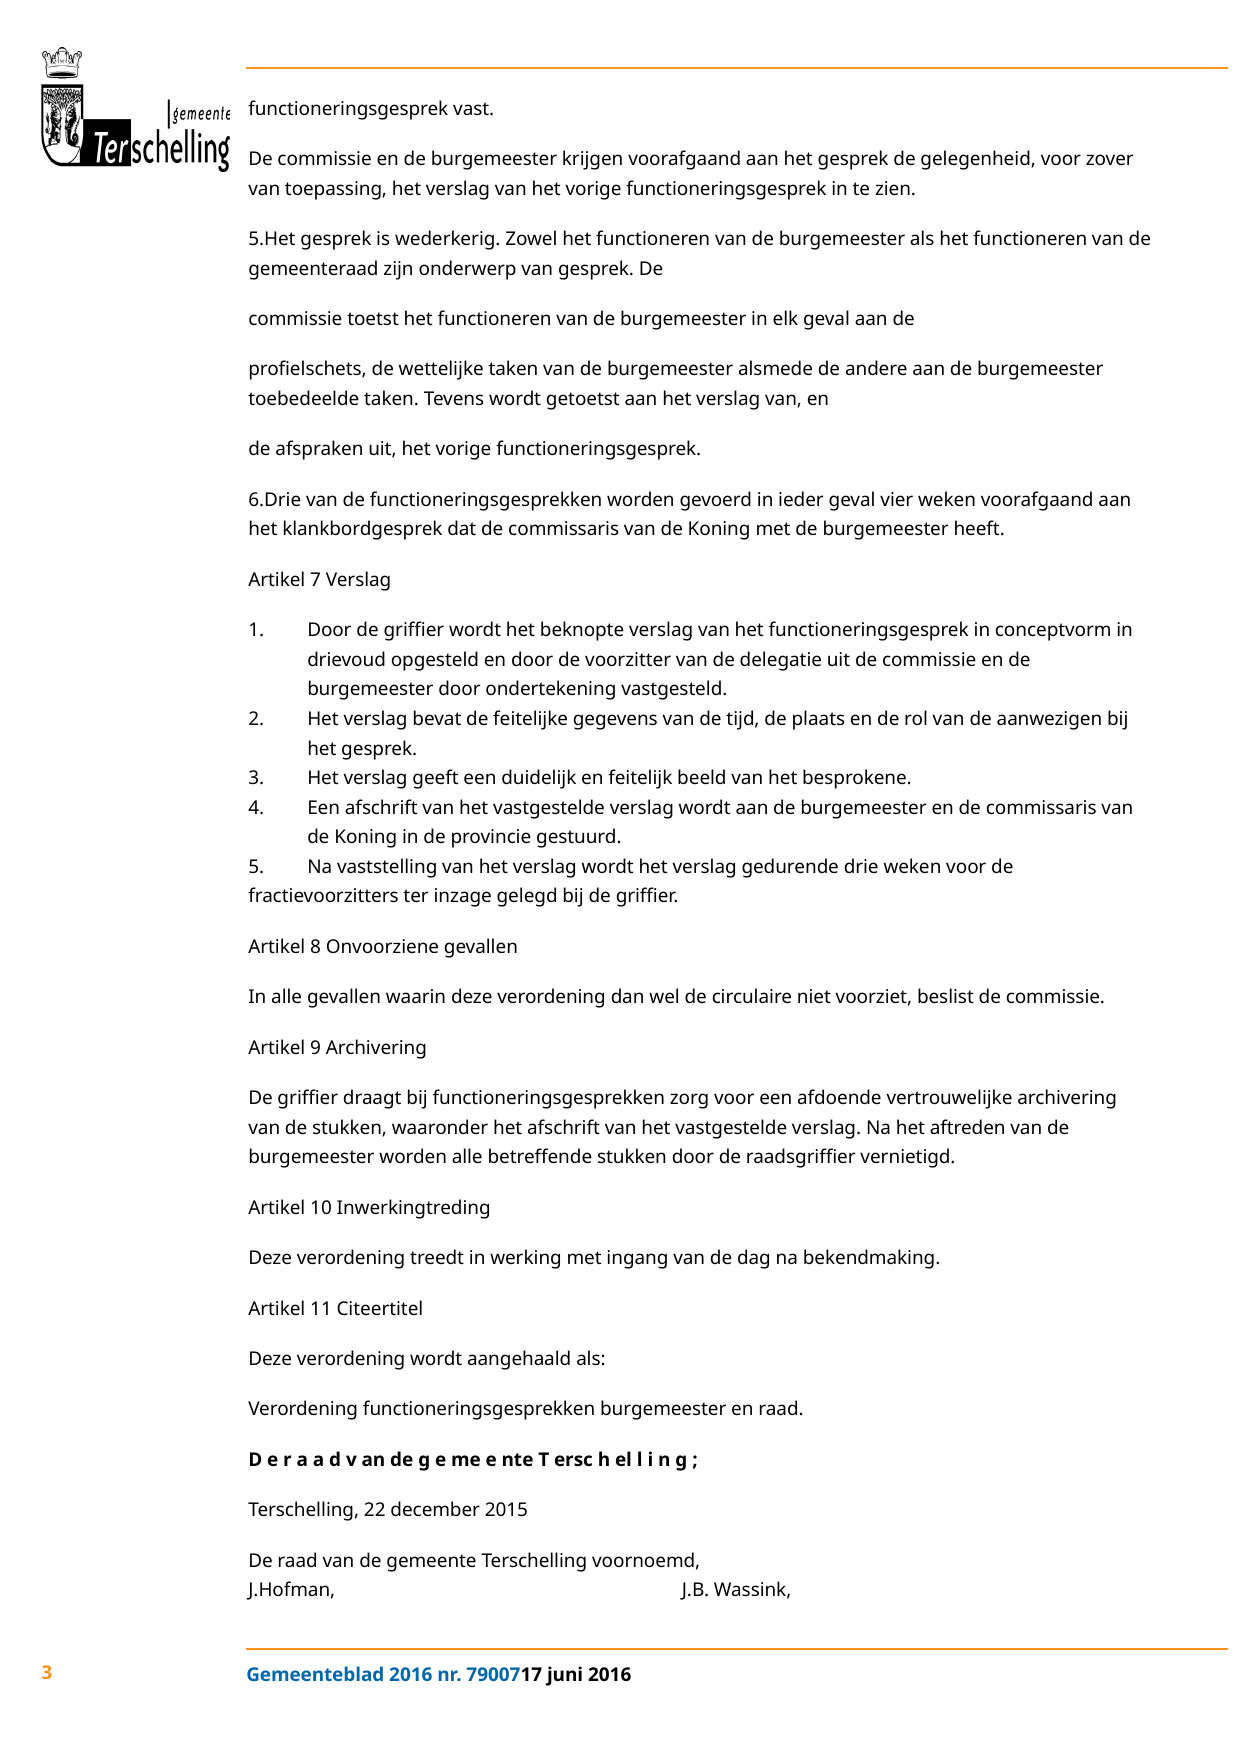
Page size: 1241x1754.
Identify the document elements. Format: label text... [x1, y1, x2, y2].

text 6.Drie van de functioneringsgesprekken worden gevoerd in ieder geval vier weken voorafgaand aan het klankbordgesprek dat de commissaris van de Koning met de burgemeester heeft. [248, 486, 1152, 541]
list Het verslag bevat de feitelijke gegevens van de tijd, de plaats en de rol van de aanwezigen bij het gesprek. [248, 705, 1152, 761]
text functioneringsgesprek vast. [248, 95, 1152, 121]
table_header J.B. Wassink, [682, 1577, 1152, 1602]
text Deze verordening treedt in werking met ingang van de dag na bekendmaking. [248, 1244, 1152, 1270]
text De griffier draagt bij functioneringsgesprekken zorg voor een afdoende vertrouwelijke archivering van de stukken, waaronder het afschrift van het vastgestelde verslag. Na het aftreden van de burgemeester worden alle betreffende stukken door de raadsgriffier vernietigd. [248, 1084, 1152, 1169]
picture [41, 47, 231, 172]
text Artikel 10 Inwerkingtreding [248, 1194, 1152, 1220]
text De raad van de gemeente Terschelling voornoemd, [248, 1547, 1152, 1573]
text Artikel 7 Verslag [248, 566, 1152, 592]
text Artikel 8 Onvoorziene gevallen [248, 933, 1152, 959]
text 5.Het gesprek is wederkerig. Zowel het functioneren van de burgemeester als het functioneren van de gemeenteraad zijn onderwerp van gesprek. De [248, 225, 1152, 281]
list Door de griffier wordt het beknopte verslag van het functioneringsgesprek in conceptvorm in drievoud opgesteld en door de voorzitter van de delegatie uit de commissie en de burgemeester door ondertekening vastgesteld. [248, 616, 1152, 701]
text fractievoorzitters ter inzage gelegd bij de griffier. [248, 883, 1152, 908]
text De commissie en de burgemeester krijgen voorafgaand aan het gesprek de gelegenheid, voor zover van toepassing, het verslag van het vorige functioneringsgesprek in te zien. [248, 145, 1152, 201]
text Artikel 11 Citeertitel [248, 1295, 1152, 1321]
list Een afschrift van het vastgestelde verslag wordt aan de burgemeester en de commissaris van de Koning in de provincie gestuurd. [248, 794, 1152, 849]
text Artikel 9 Archivering [248, 1034, 1152, 1060]
table_header J.Hofman, [248, 1577, 682, 1602]
text commissie toetst het functioneren van de burgemeester in elk geval aan de [248, 305, 1152, 331]
text profielschets, de wettelijke taken van de burgemeester alsmede de andere aan de burgemeester toebedeelde taken. Tevens wordt getoetst aan het verslag van, en [248, 356, 1152, 411]
list Na vaststelling van het verslag wordt het verslag gedurende drie weken voor de [248, 853, 1152, 879]
text de afspraken uit, het vorige functioneringsgesprek. [248, 436, 1152, 461]
text Terschelling, 22 december 2015 [248, 1496, 1152, 1522]
text D e r a a d v an de g e me e nte T ersc h el l i n g ; [248, 1446, 1152, 1472]
text Verordening functioneringsgesprekken burgemeester en raad. [248, 1396, 1152, 1421]
text Deze verordening wordt aangehaald als: [248, 1345, 1152, 1371]
text In alle gevallen waarin deze verordening dan wel de circulaire niet voorziet, beslist de commissie. [248, 983, 1152, 1009]
list Het verslag geeft een duidelijk en feitelijk beeld van het besprokene. [248, 764, 1152, 790]
